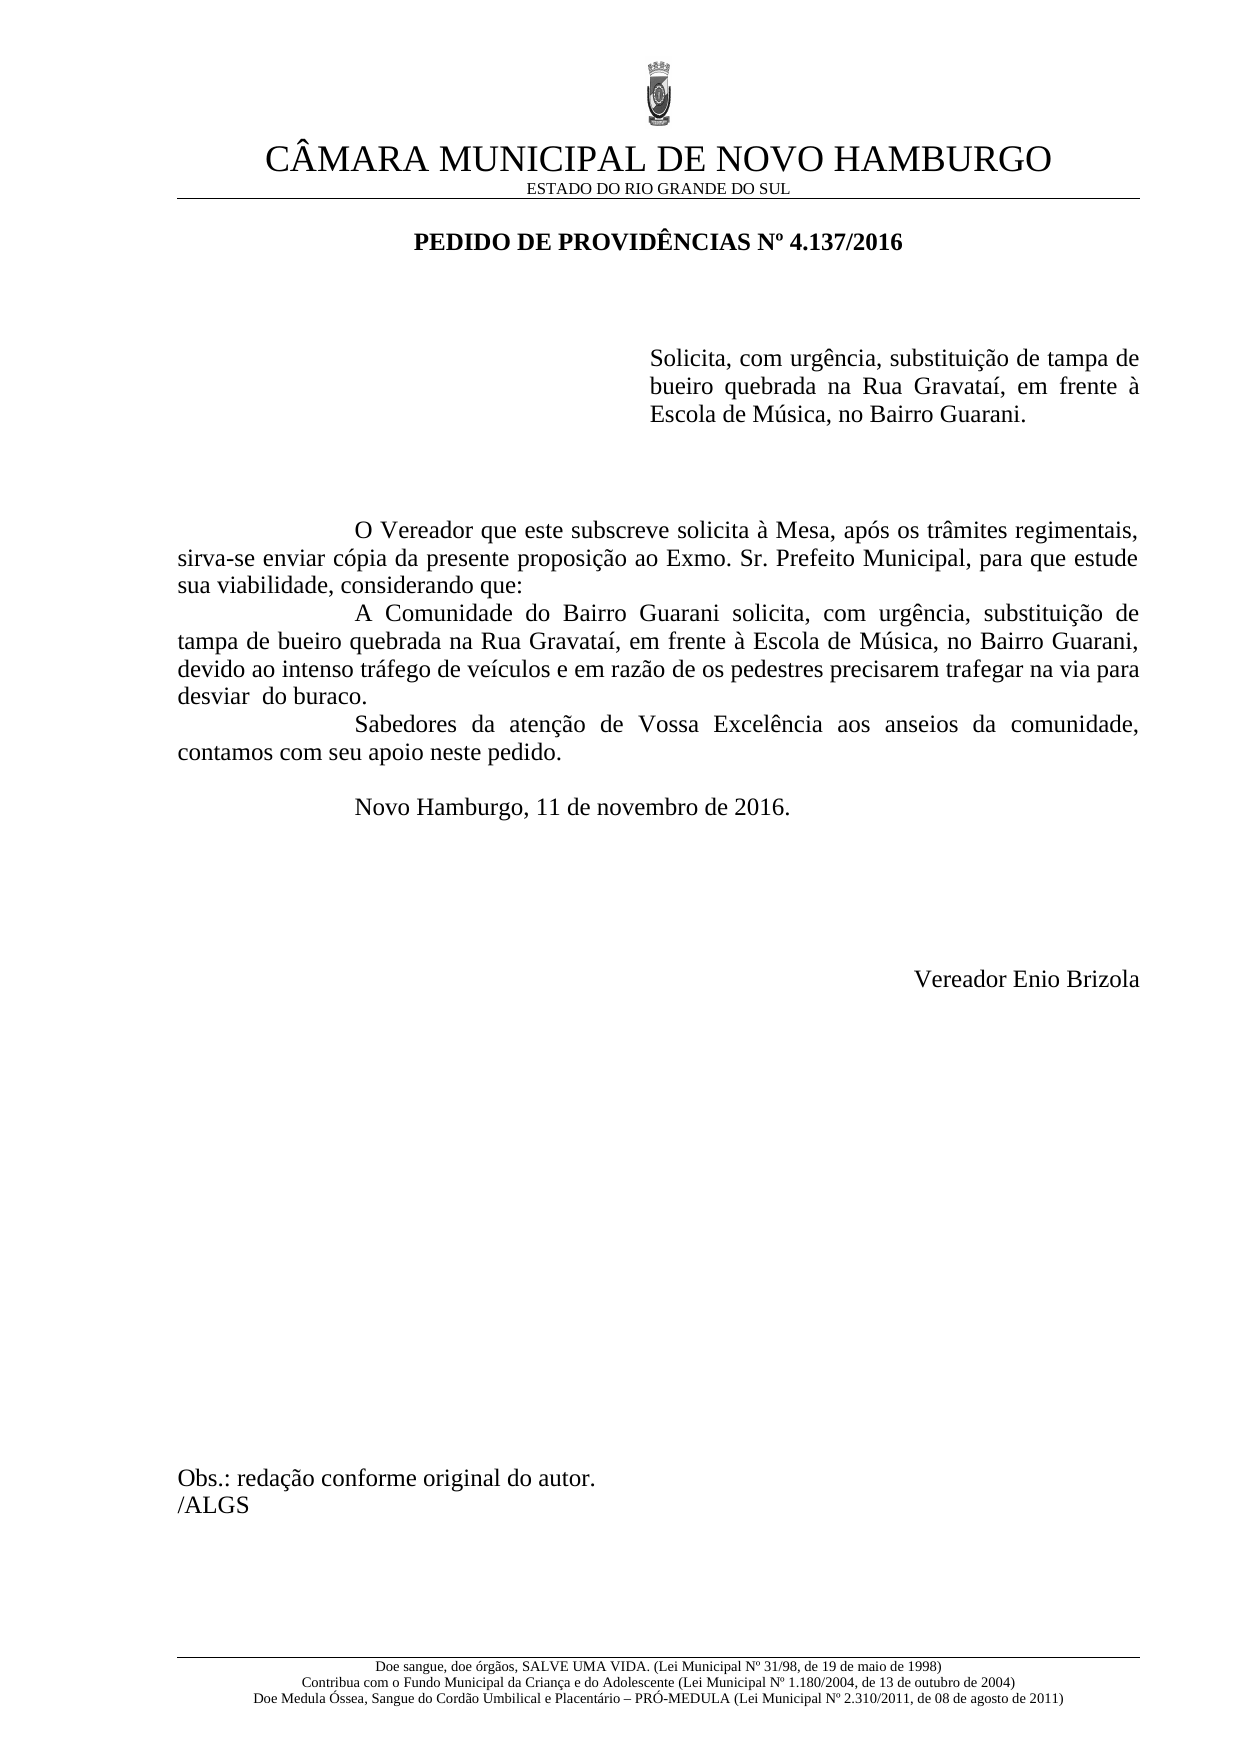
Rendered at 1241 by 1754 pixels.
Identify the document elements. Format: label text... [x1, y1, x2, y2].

text Solicita, com urgência, substituição de tampa de bueiro quebrada na Rua Gravataí, em frente à Escola de Música, no Bairro Guarani. [649, 344, 1140, 428]
text A Comunidade do Bairro Guarani solicita, com urgência, substituição de tampa de bueiro quebrada na Rua Gravataí, em frente à Escola de Música, no Bairro Guarani, devido ao intenso tráfego de veículos e em razão de os pedestres precisarem trafegar na via para desviar do buraco. [177, 599, 1140, 710]
text PEDIDO DE PROVIDÊNCIAS Nº 4.137/2016 [177, 228, 1140, 256]
text Sabedores da atenção de Vossa Excelência aos anseios da comunidade, contamos com seu apoio neste pedido. [177, 710, 1140, 766]
text Vereador Enio Brizola [177, 965, 1140, 993]
text Obs.: redação conforme original do autor. [177, 1464, 1140, 1491]
text O Vereador que este subscreve solicita à Mesa, após os trâmites regimentais, sirva-se enviar cópia da presente proposição ao Exmo. Sr. Prefeito Municipal, para que estude sua viabilidade, considerando que: [177, 516, 1140, 599]
text /ALGS [177, 1491, 1140, 1519]
text Novo Hamburgo, 11 de novembro de 2016. [177, 793, 1140, 821]
